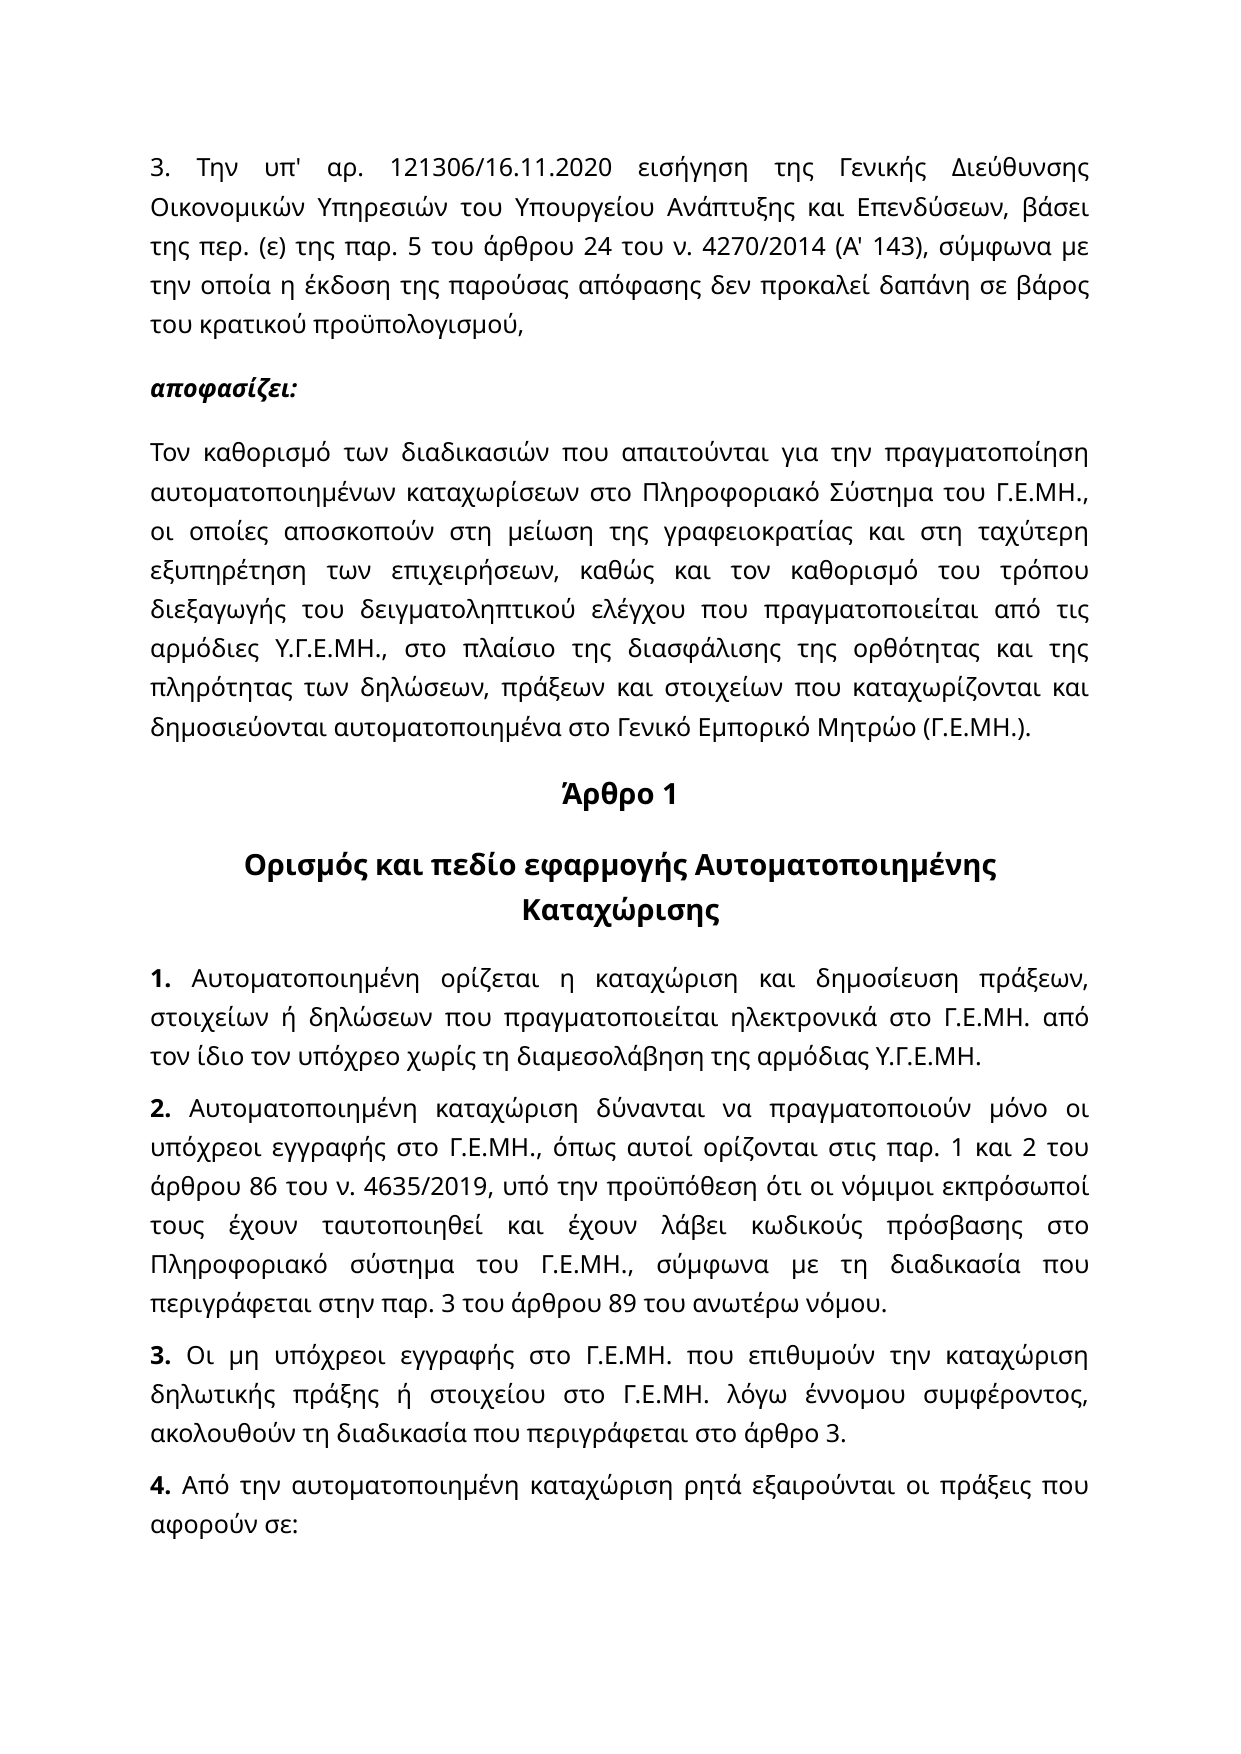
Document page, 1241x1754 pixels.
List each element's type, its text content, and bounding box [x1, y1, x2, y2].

text 4. Από την αυτοματοποιημένη καταχώριση ρητά εξαιρούνται οι πράξεις που αφορούν σε: [150, 1468, 1090, 1541]
text αποφασίζει: [150, 371, 1090, 405]
text 3. Την υπ' αρ. 121306/16.11.2020 εισήγηση της Γενικής Διεύθυνσης Οικονομικών Υπηρεσιών του Υπουργείου Ανάπτυξης και Επενδύσεων, βάσει της περ. (ε) της παρ. 5 του άρθρου 24 του ν. 4270/2014 (Α' 143), σύμφωνα με την οποία η έκδοση της παρούσας απόφασης δεν προκαλεί δαπάνη σε βάρος του κρατικού προϋπολογισμού, [150, 150, 1090, 341]
subtitle Άρθρο 1 [150, 773, 1090, 813]
text Τον καθορισμό των διαδικασιών που απαιτούνται για την πραγματοποίηση αυτοματοποιημένων καταχωρίσεων στο Πληροφοριακό Σύστημα του Γ.Ε.ΜΗ., οι οποίες αποσκοπούν στη μείωση της γραφειοκρατίας και στη ταχύτερη εξυπηρέτηση των επιχειρήσεων, καθώς και τον καθορισμό του τρόπου διεξαγωγής του δειγματοληπτικού ελέγχου που πραγματοποιείται από τις αρμόδιες Υ.Γ.Ε.ΜΗ., στο πλαίσιο της διασφάλισης της ορθότητας και της πληρότητας των δηλώσεων, πράξεων και στοιχείων που καταχωρίζονται και δημοσιεύονται αυτοματοποιημένα στο Γενικό Εμπορικό Μητρώο (Γ.Ε.ΜΗ.). [150, 435, 1090, 743]
text 3. Οι μη υπόχρεοι εγγραφής στο Γ.Ε.ΜΗ. που επιθυμούν την καταχώριση δηλωτικής πράξης ή στοιχείου στο Γ.Ε.ΜΗ. λόγω έννομου συμφέροντος, ακολουθούν τη διαδικασία που περιγράφεται στο άρθρο 3. [150, 1338, 1090, 1450]
text 1. Αυτοματοποιημένη ορίζεται η καταχώριση και δημοσίευση πράξεων, στοιχείων ή δηλώσεων που πραγματοποιείται ηλεκτρονικά στο Γ.Ε.ΜΗ. από τον ίδιο τον υπόχρεο χωρίς τη διαμεσολάβηση της αρμόδιας Υ.Γ.Ε.ΜΗ. [150, 960, 1090, 1073]
text 2. Αυτοματοποιημένη καταχώριση δύνανται να πραγματοποιούν μόνο οι υπόχρεοι εγγραφής στο Γ.Ε.ΜΗ., όπως αυτοί ορίζονται στις παρ. 1 και 2 του άρθρου 86 του ν. 4635/2019, υπό την προϋπόθεση ότι οι νόμιμοι εκπρόσωποί τους έχουν ταυτοποιηθεί και έχουν λάβει κωδικούς πρόσβασης στο Πληροφοριακό σύστημα του Γ.Ε.ΜΗ., σύμφωνα με τη διαδικασία που περιγράφεται στην παρ. 3 του άρθρου 89 του ανωτέρω νόμου. [150, 1090, 1090, 1320]
subtitle Ορισμός και πεδίο εφαρμογής Αυτοματοποιημένης Καταχώρισης [150, 844, 1090, 929]
